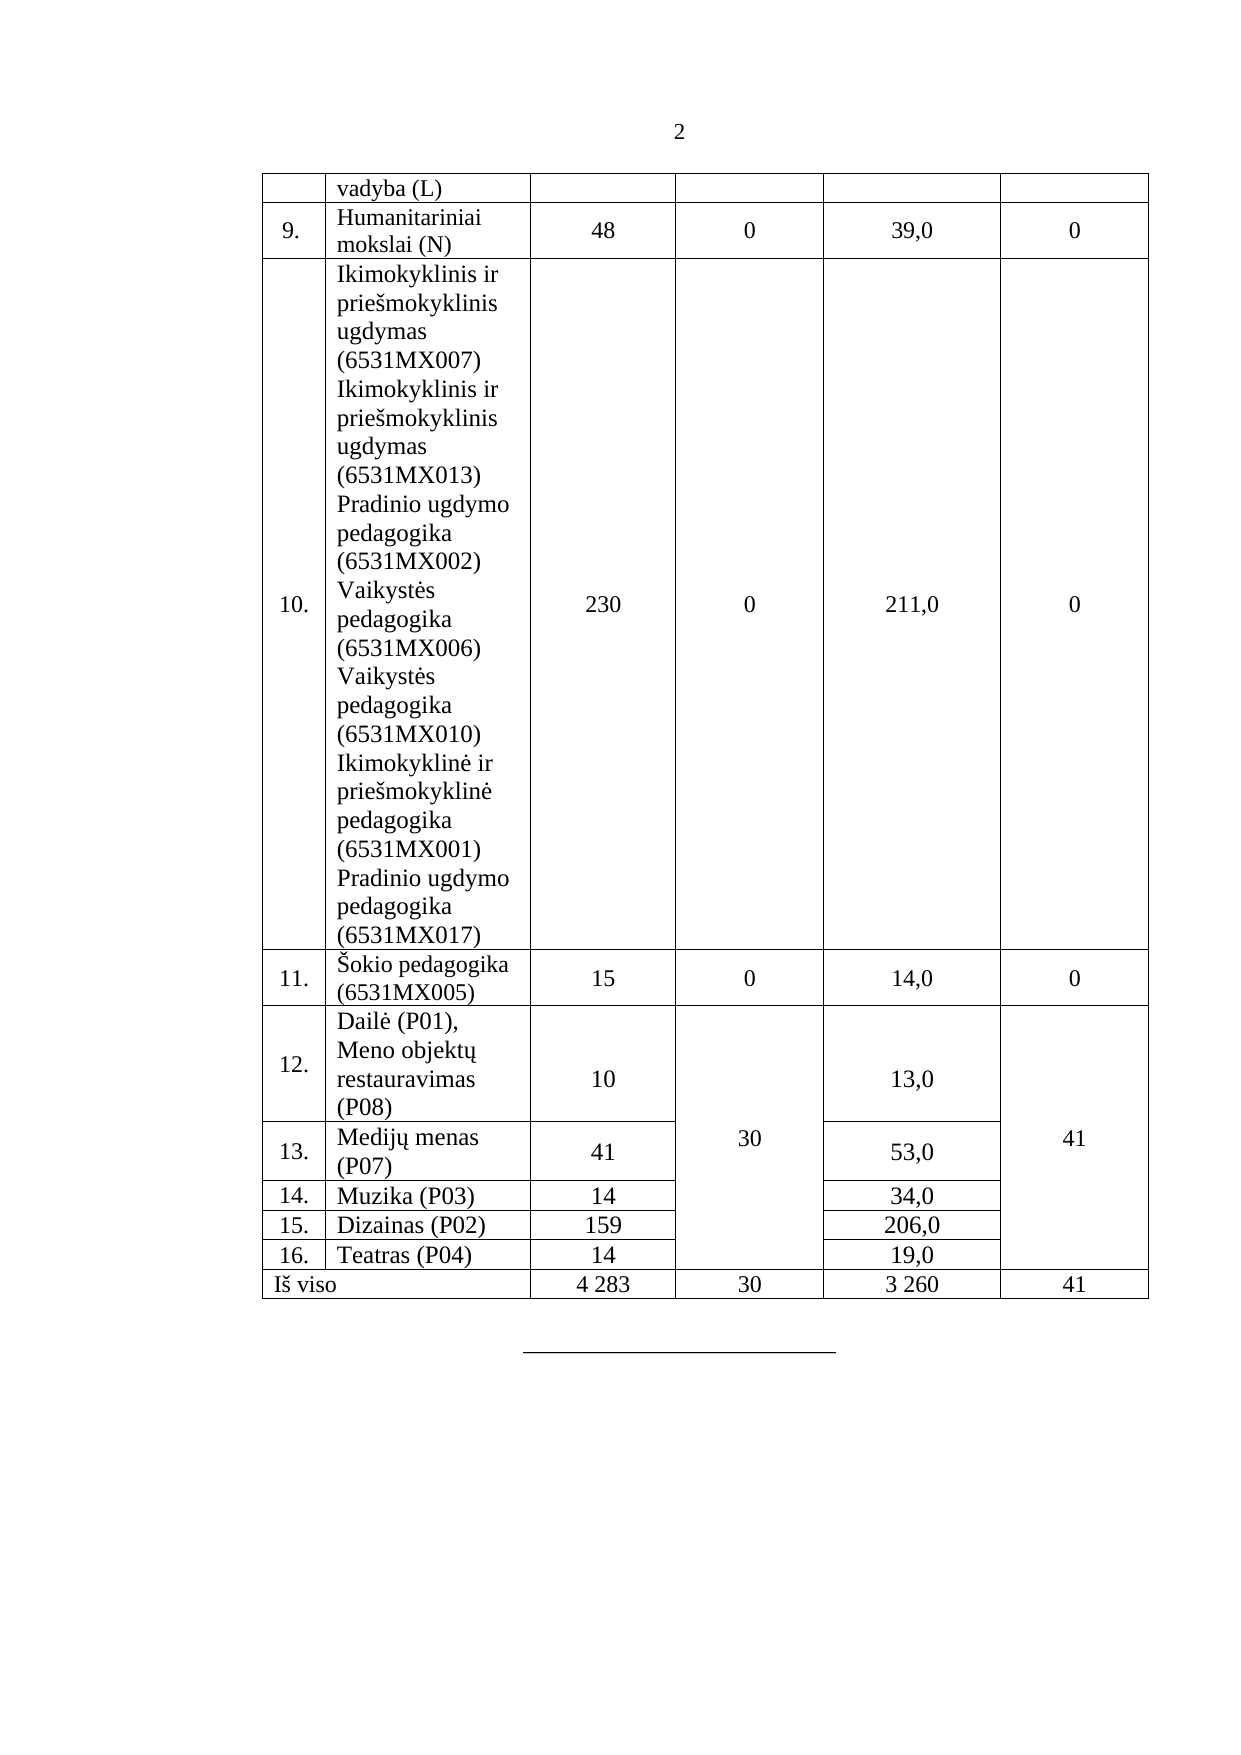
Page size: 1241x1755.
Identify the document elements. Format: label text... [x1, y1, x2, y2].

table_cell 4 283 [531, 1270, 675, 1298]
table_cell [531, 174, 675, 202]
table_cell 0 [1001, 259, 1148, 949]
table_cell 230 [531, 259, 675, 949]
table_cell [676, 174, 823, 202]
table_cell 211,0 [824, 259, 1000, 949]
table_cell 0 [1001, 950, 1148, 1005]
table_cell 16. [263, 1240, 325, 1269]
table_cell 14 [531, 1181, 675, 1209]
table_cell 0 [676, 950, 823, 1005]
table_cell 9. [263, 203, 325, 258]
table_cell 12. [263, 1006, 325, 1121]
table_cell 30 [676, 1270, 823, 1298]
table_cell 48 [531, 203, 675, 258]
table_cell 14. [263, 1181, 325, 1209]
table_cell Teatras (P04) [326, 1240, 530, 1269]
table_cell Ikimokyklinis ir priešmokyklinis ugdymas (6531MX007) Ikimokyklinis ir priešmokyklinis ugdymas (6531MX013) Pradinio ugdymo pedagogika (6531MX002) Vaikystės pedagogika (6531MX006) Vaikystės pedagogika (6531MX010) Ikimokyklinė ir priešmokyklinė pedagogika (6531MX001) Pradinio ugdymo pedagogika (6531MX017) [326, 259, 530, 949]
table_cell 53,0 [824, 1122, 1000, 1180]
table_cell [263, 174, 325, 202]
table_cell 11. [263, 950, 325, 1005]
table_cell 0 [676, 259, 823, 949]
table_cell [824, 174, 1000, 202]
table_cell vadyba (L) [326, 174, 530, 202]
table_cell 19,0 [824, 1240, 1000, 1269]
table_cell 34,0 [824, 1181, 1000, 1209]
table_cell 14,0 [824, 950, 1000, 1005]
table_cell Iš viso [263, 1270, 530, 1298]
table_cell 41 [1001, 1006, 1148, 1269]
table_cell 206,0 [824, 1211, 1000, 1239]
table_cell 41 [1001, 1270, 1148, 1298]
table_cell 14 [531, 1240, 675, 1269]
table_cell 10 [531, 1006, 675, 1121]
table_cell 15. [263, 1211, 325, 1239]
table_cell 13. [263, 1122, 325, 1180]
table_cell Šokio pedagogika (6531MX005) [326, 950, 530, 1005]
table_cell Dailė (P01), Meno objektų restauravimas (P08) [326, 1006, 530, 1121]
table_cell 15 [531, 950, 675, 1005]
table_cell 0 [676, 203, 823, 258]
table_cell [1001, 174, 1148, 202]
table_cell 39,0 [824, 203, 1000, 258]
table_cell Dizainas (P02) [326, 1211, 530, 1239]
table_cell 3 260 [824, 1270, 1000, 1298]
table_cell Humanitariniai mokslai (N) [326, 203, 530, 258]
table_cell Medijų menas (P07) [326, 1122, 530, 1180]
table_cell 159 [531, 1211, 675, 1239]
table_cell Muzika (P03) [326, 1181, 530, 1209]
table_cell 41 [531, 1122, 675, 1180]
table_cell 10. [263, 259, 325, 949]
table_cell 30 [676, 1006, 823, 1269]
table_cell 13,0 [824, 1006, 1000, 1121]
text _________________________ [177, 1327, 1181, 1356]
table_cell 0 [1001, 203, 1148, 258]
